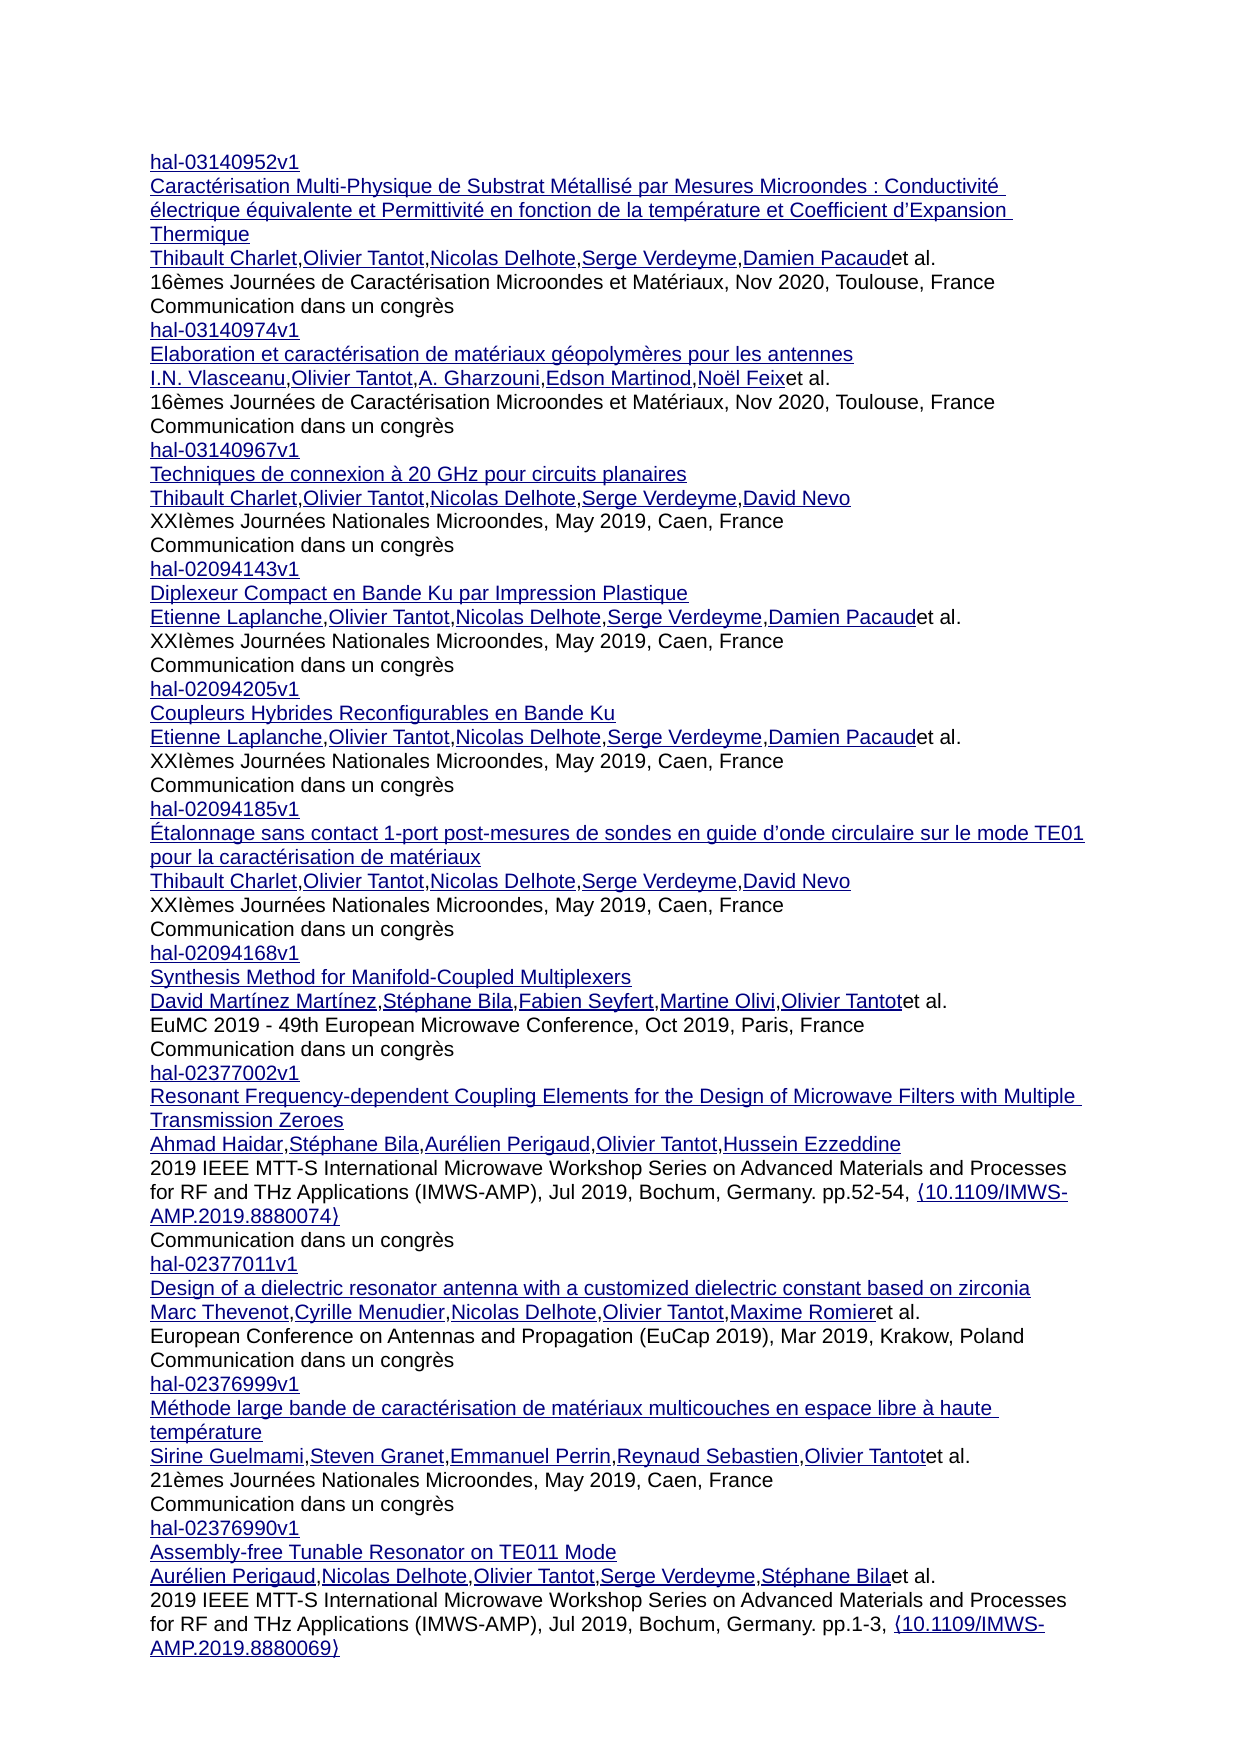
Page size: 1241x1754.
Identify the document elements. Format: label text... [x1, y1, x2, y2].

table_cell Assembly-free Tunable Resonator on TE011 Mode Aurélien Perigaud,Nicolas Delhote,Olivier Tantot,Serge Verdeyme,Stéphane Bilaet al. 2019 IEEE MTT-S International Microwave Workshop Series on Advanced Materials and Processes for RF and THz Applications (IMWS-AMP), Jul 2019, Bochum, Germany. pp.1-3, ⟨10.1109/IMWS-AMP.2019.8880069⟩ [150, 1540, 1090, 1659]
table_cell Design of a dielectric resonator antenna with a customized dielectric constant based on zirconia Marc Thevenot,Cyrille Menudier,Nicolas Delhote,Olivier Tantot,Maxime Romieret al. European Conference on Antennas and Propagation (EuCap 2019), Mar 2019, Krakow, Poland Communication dans un congrès hal-02376999v1 [150, 1276, 1090, 1396]
table_cell Méthode large bande de caractérisation de matériaux multicouches en espace libre à haute température Sirine Guelmami,Steven Granet,Emmanuel Perrin,Reynaud Sebastien,Olivier Tantotet al. 21èmes Journées Nationales Microondes, May 2019, Caen, France Communication dans un congrès hal-02376990v1 [150, 1396, 1090, 1539]
table_cell Étalonnage sans contact 1-port post-mesures de sondes en guide d’onde circulaire sur le mode TE01 pour la caractérisation de matériaux Thibault Charlet,Olivier Tantot,Nicolas Delhote,Serge Verdeyme,David Nevo XXIèmes Journées Nationales Microondes, May 2019, Caen, France Communication dans un congrès hal-02094168v1 [150, 821, 1090, 964]
table_cell Caractérisation Multi-Physique de Substrat Métallisé par Mesures Microondes : Conductivité électrique équivalente et Permittivité en fonction de la température et Coefficient d’Expansion Thermique Thibault Charlet,Olivier Tantot,Nicolas Delhote,Serge Verdeyme,Damien Pacaudet al. 16èmes Journées de Caractérisation Microondes et Matériaux, Nov 2020, Toulouse, France Communication dans un congrès hal-03140974v1 [150, 174, 1090, 342]
table_cell Elaboration et caractérisation de matériaux géopolymères pour les antennes I.N. Vlasceanu,Olivier Tantot,A. Gharzouni,Edson Martinod,Noël Feixet al. 16èmes Journées de Caractérisation Microondes et Matériaux, Nov 2020, Toulouse, France Communication dans un congrès hal-03140967v1 [150, 342, 1090, 461]
table_cell Diplexeur Compact en Bande Ku par Impression Plastique Etienne Laplanche,Olivier Tantot,Nicolas Delhote,Serge Verdeyme,Damien Pacaudet al. XXIèmes Journées Nationales Microondes, May 2019, Caen, France Communication dans un congrès hal-02094205v1 [150, 581, 1090, 701]
table_cell Techniques de connexion à 20 GHz pour circuits planaires Thibault Charlet,Olivier Tantot,Nicolas Delhote,Serge Verdeyme,David Nevo XXIèmes Journées Nationales Microondes, May 2019, Caen, France Communication dans un congrès hal-02094143v1 [150, 461, 1090, 581]
table_cell Resonant Frequency-dependent Coupling Elements for the Design of Microwave Filters with Multiple Transmission Zeroes Ahmad Haidar,Stéphane Bila,Aurélien Perigaud,Olivier Tantot,Hussein Ezzeddine 2019 IEEE MTT-S International Microwave Workshop Series on Advanced Materials and Processes for RF and THz Applications (IMWS-AMP), Jul 2019, Bochum, Germany. pp.52-54, ⟨10.1109/IMWS-AMP.2019.8880074⟩ Communication dans un congrès hal-02377011v1 [150, 1084, 1090, 1276]
table_cell hal-03140952v1 [150, 150, 1090, 174]
table_cell Coupleurs Hybrides Reconfigurables en Bande Ku Etienne Laplanche,Olivier Tantot,Nicolas Delhote,Serge Verdeyme,Damien Pacaudet al. XXIèmes Journées Nationales Microondes, May 2019, Caen, France Communication dans un congrès hal-02094185v1 [150, 701, 1090, 821]
table_cell Synthesis Method for Manifold-Coupled Multiplexers David Martínez Martínez,Stéphane Bila,Fabien Seyfert,Martine Olivi,Olivier Tantotet al. EuMC 2019 - 49th European Microwave Conference, Oct 2019, Paris, France Communication dans un congrès hal-02377002v1 [150, 965, 1090, 1084]
